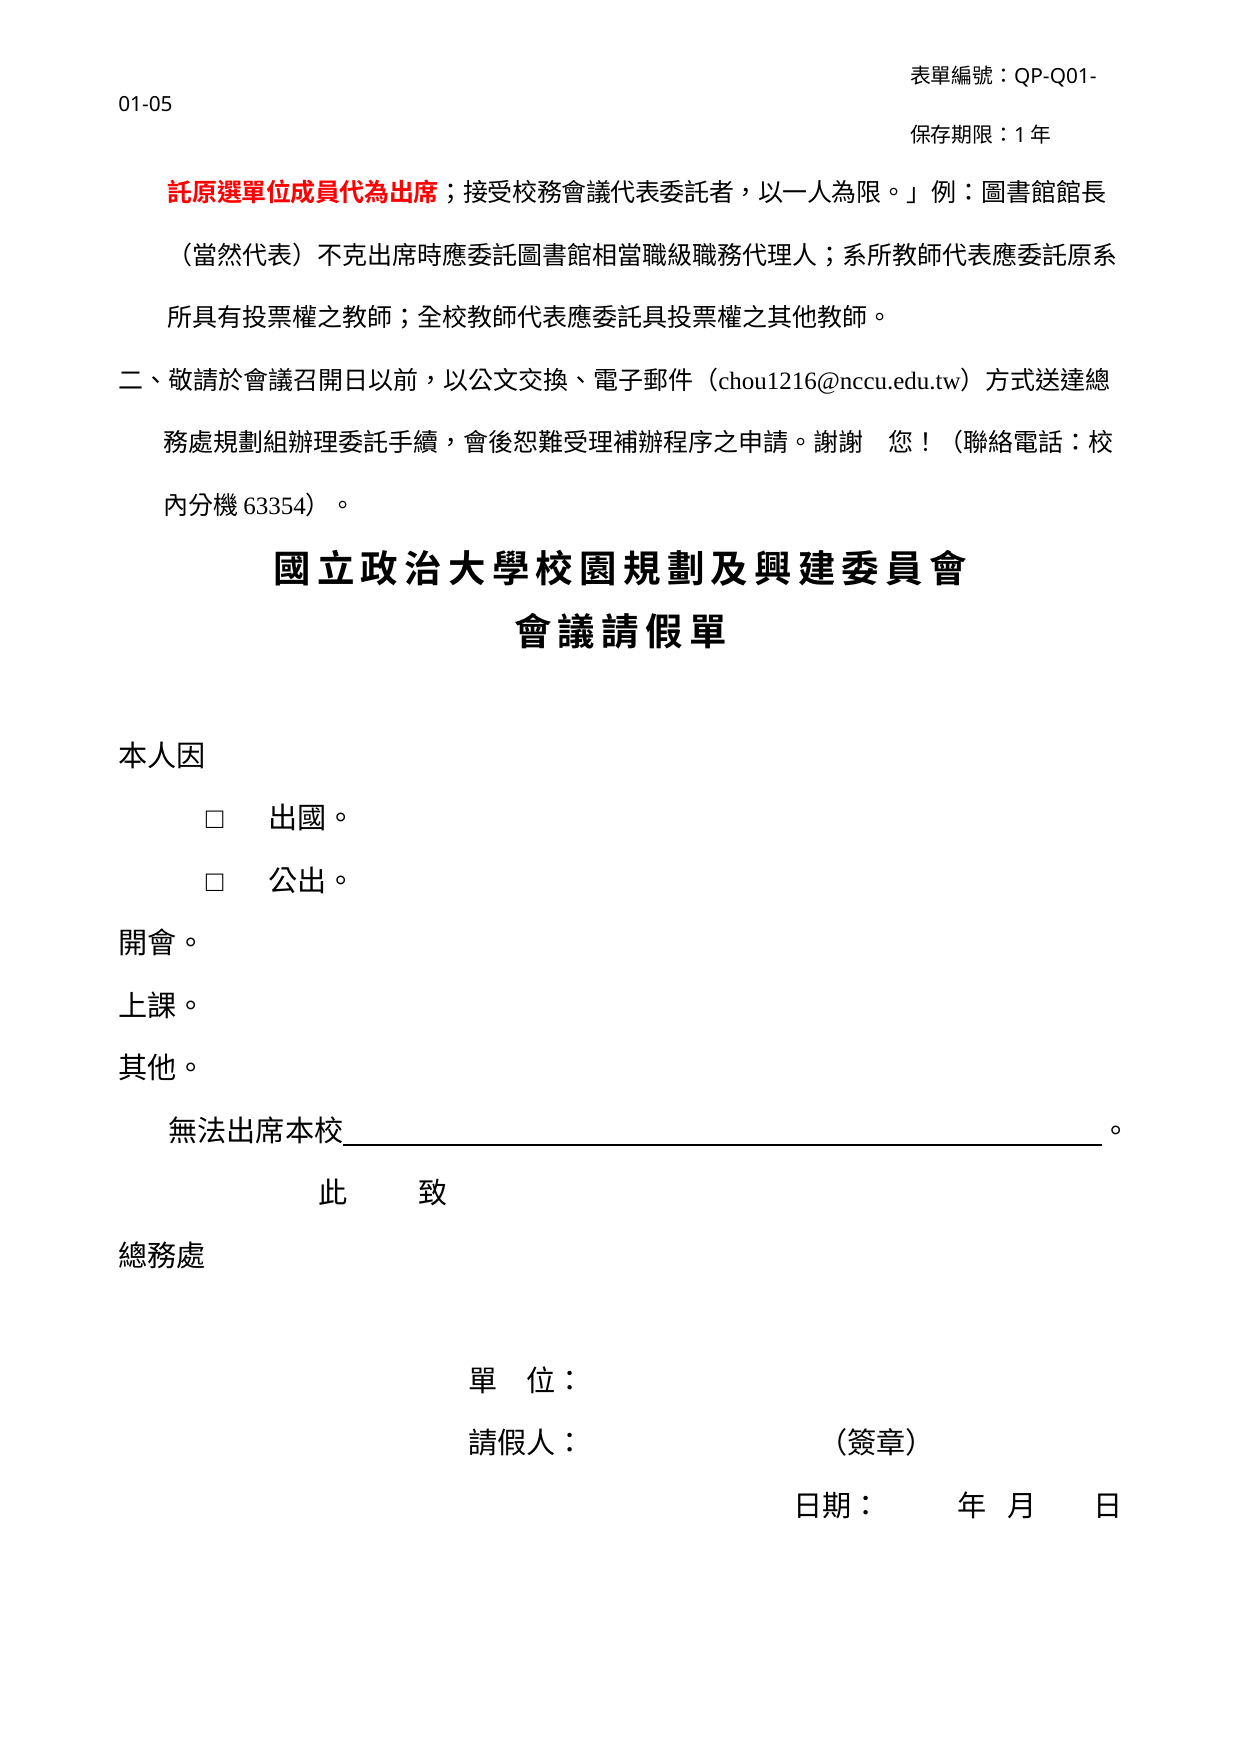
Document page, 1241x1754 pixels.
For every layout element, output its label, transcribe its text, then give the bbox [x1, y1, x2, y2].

text 此 致 [268, 1149, 1122, 1212]
text 單 位： [118, 1337, 1122, 1399]
text 本人因 [118, 712, 1122, 774]
list 開會。 [0, 899, 1122, 962]
list 其他。 [0, 1024, 1122, 1087]
text 託原選單位成員代為出席；接受校務會議代表委託者，以一人為限。」例：圖書館館長（當然代表）不克出席時應委託圖書館相當職級職務代理人；系所教師代表應委託原系所具有投票權之教師；全校教師代表應委託具投票權之其他教師。 [118, 149, 1122, 337]
text 無法出席本校 。 [118, 1087, 1122, 1149]
list 上課。 [0, 962, 1122, 1024]
text 國立政治大學校園規劃及興建委員會 [118, 524, 1122, 587]
text □ 公出。 [206, 837, 1122, 899]
text 二、敬請於會議召開日以前，以公文交換、電子郵件（chou1216@nccu.edu.tw）方式送達總務處規劃組辦理委託手續，會後恕難受理補辦程序之申請。謝謝 您！（聯絡電話：校內分機63354）。 [118, 337, 1122, 524]
text 會議請假單 [118, 587, 1122, 649]
text 請假人： （簽章） [118, 1399, 1122, 1462]
text 日期： 年 月 日 [118, 1462, 1122, 1524]
text □ 出國。 [206, 774, 1122, 837]
text 總務處 [118, 1212, 1122, 1274]
